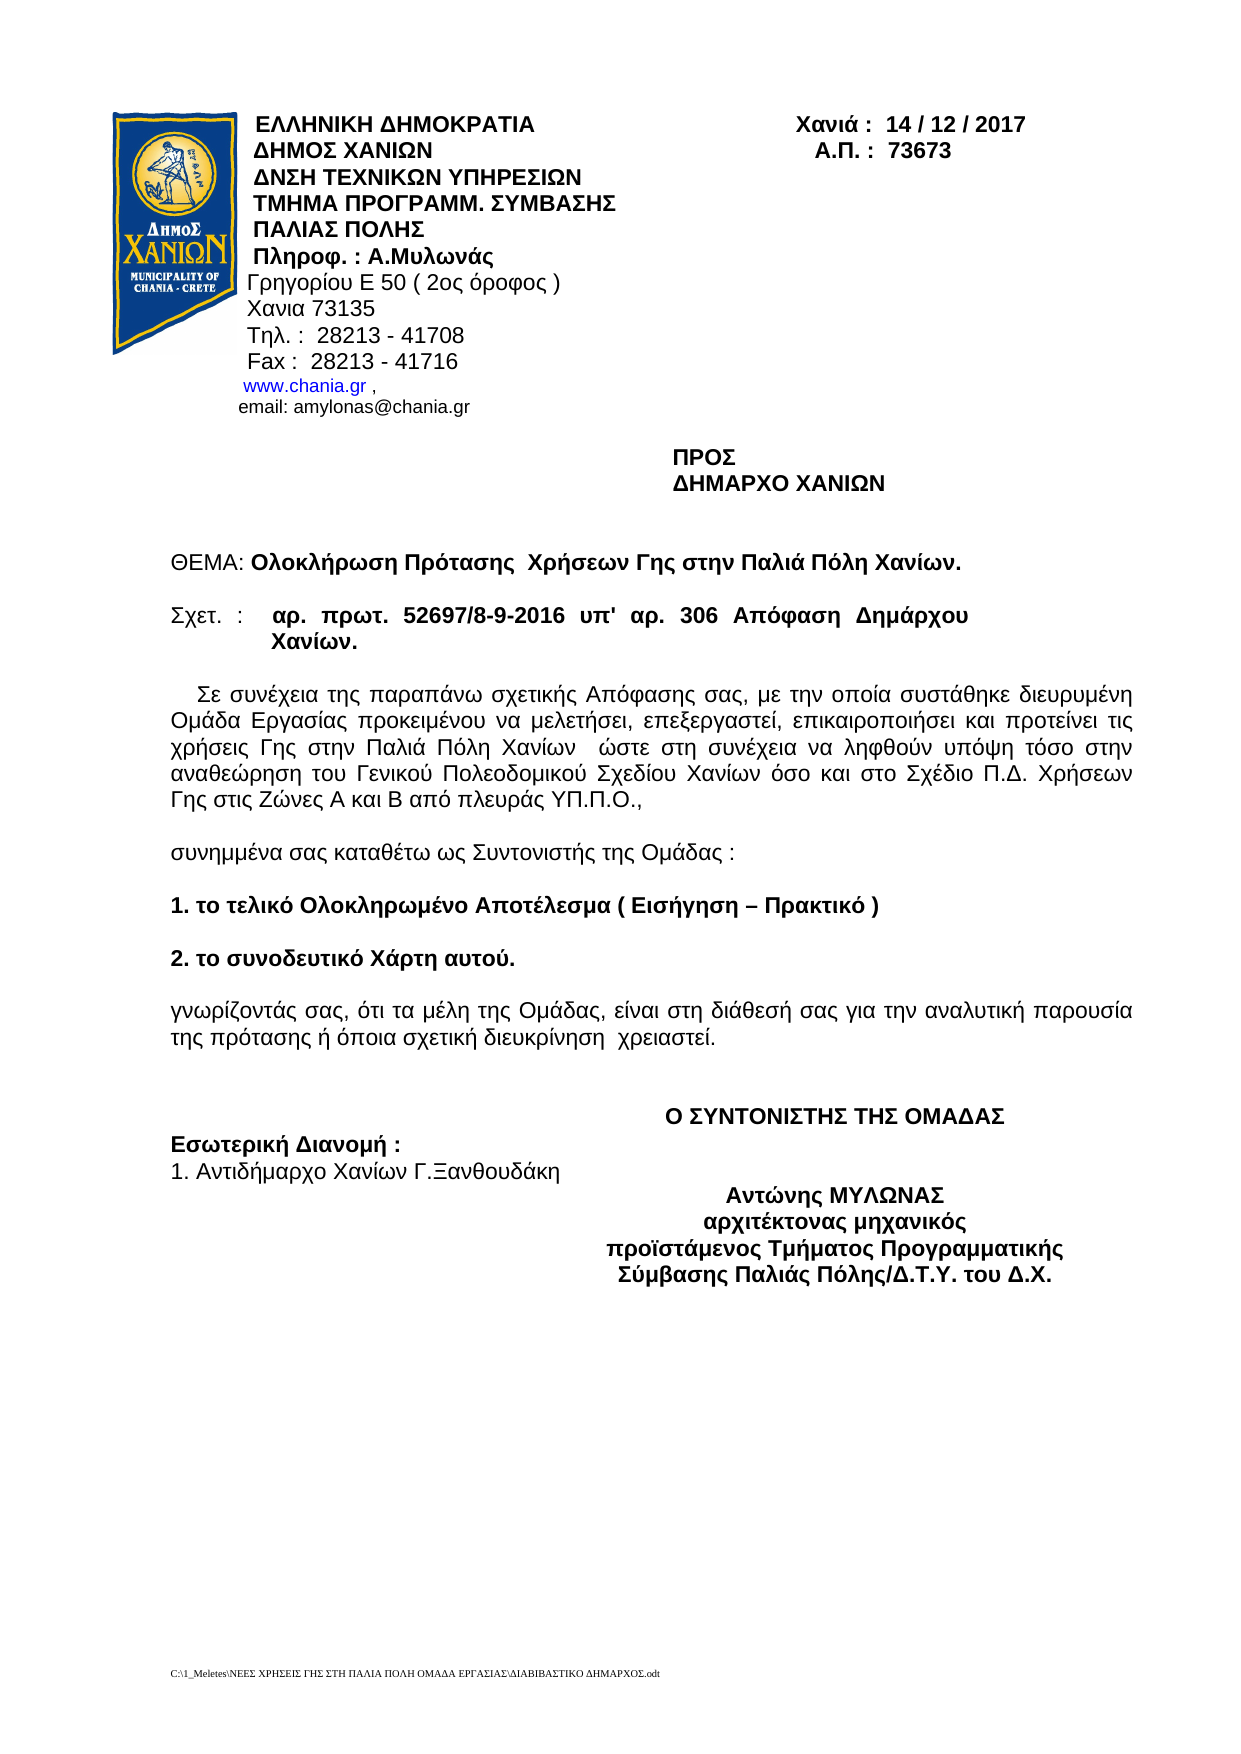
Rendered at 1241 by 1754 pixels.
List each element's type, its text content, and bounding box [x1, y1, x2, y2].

text ΕΛΛΗΝΙΚΗ ΔΗΜΟΚΡΑΤΙΑ Χανιά : 14 / 12 / 2017 [170, 111, 1122, 137]
text ΠΡΟΣ [672, 444, 1122, 470]
text ΘΕΜΑ: Ολοκλήρωση Πρότασης Χρήσεων Γης στην Παλιά Πόλη Χανίων. [170, 549, 969, 576]
text ΔΝΣΗ ΤΕΧΝΙΚΩΝ ΥΠΗΡΕΣΙΩΝ [238, 163, 1122, 190]
text Σχετ. : αρ. πρωτ. 52697/8-9-2016 υπ' αρ. 306 Απόφαση Δημάρχου Χανίων. [170, 602, 969, 655]
text Γρηγορίου Ε 50 ( 2ος όροφος ) [238, 269, 1122, 295]
text 1. το τελικό Ολοκληρωμένο Αποτέλεσμα ( Εισήγηση – Πρακτικό ) [170, 892, 1134, 918]
text γνωρίζοντάς σας, ότι τα μέλη της Ομάδας, είναι στη διάθεσή σας για την αναλυτική παρουσία της πρότασης ή όποια σχετική διευκρίνηση χρειαστεί. [170, 997, 1134, 1050]
text Σε συνέχεια της παραπάνω σχετικής Απόφασης σας, με την οποία συστάθηκε διευρυμένη Ομάδα Εργασίας προκειμένου να μελετήσει, επεξεργαστεί, επικαιροποιήσει και προτείνει τις χρήσεις Γης στην Παλιά Πόλη Χανίων ώστε στη συνέχεια να ληφθούν υπόψη τόσο στην αναθεώρηση του Γενικού Πολεοδομικού Σχεδίου Χανίων όσο και στο Σχέδιο Π.Δ. Χρήσεων Γης στις Ζώνες Α και Β από πλευράς ΥΠ.Π.Ο., [170, 681, 1134, 813]
text συνημμένα σας καταθέτω ως Συντονιστής της Ομάδας : [170, 839, 1134, 866]
text Fax : 28213 - 41716 [170, 348, 1122, 374]
table_header Εσωτερική Διανομή : 1. Αντιδήμαρχο Χανίων Γ.Ξανθουδάκη [159, 1103, 584, 1393]
text ΠΑΛΙΑΣ ΠΟΛΗΣ [238, 216, 1122, 243]
text Χανια 73135 [238, 295, 1122, 322]
text ΤΜΗΜΑ ΠΡΟΓΡΑΜΜ. ΣΥΜΒΑΣΗΣ [238, 190, 1122, 216]
text email: amylonas@chania.gr [170, 396, 1122, 417]
text 2. το συνοδευτικό Χάρτη αυτού. [170, 944, 1134, 971]
text ΔΗΜΟΣ ΧΑΝΙΩΝ Α.Π. : 73673 [238, 137, 1122, 163]
text Τηλ. : 28213 - 41708 [238, 322, 1122, 348]
text ΔΗΜΑΡΧΟ ΧΑΝΙΩΝ [672, 470, 1122, 497]
picture [112, 112, 238, 355]
text www.chania.gr , [170, 374, 1122, 396]
text Πληροφ. : Α.Μυλωνάς [238, 243, 1122, 269]
table_header Ο ΣΥΝΤΟΝΙΣΤΗΣ ΤΗΣ ΟΜΑΔΑΣ Αντώνης ΜΥΛΩΝΑΣ αρχιτέκτονας μηχανικός προϊστάμενος Τμήματος Προγραμματικής Σύμβασης Παλιάς Πόλης/Δ.Τ.Υ. του Δ.Χ. [584, 1103, 1086, 1393]
